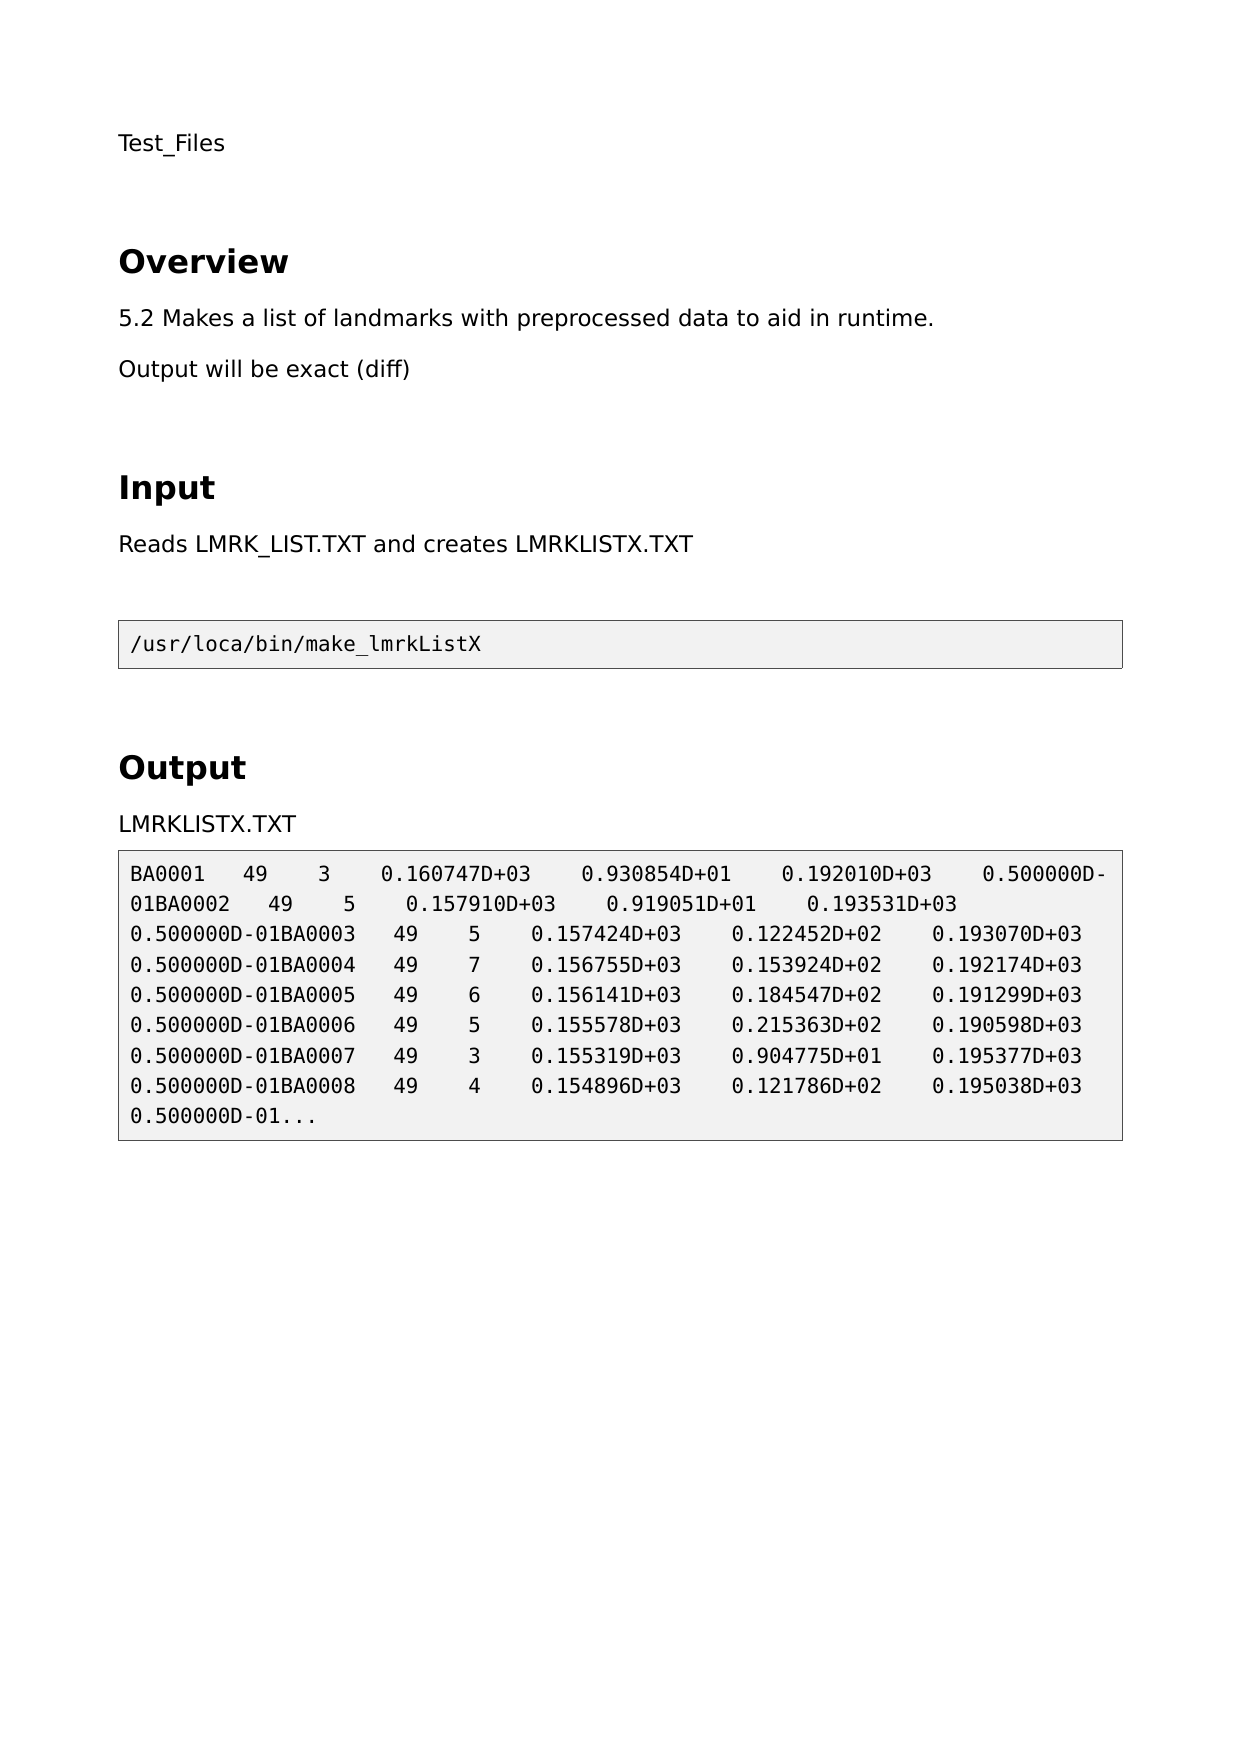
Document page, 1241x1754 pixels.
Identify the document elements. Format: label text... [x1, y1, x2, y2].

text Reads LMRK_LIST.TXT and creates LMRKLISTX.TXT [118, 532, 1122, 558]
text BA0001 49 3 0.160747D+03 0.930854D+01 0.192010D+03 0.500000D-01BA0002 49 5 0.157910D+03 0.919051D+01 0.193531D+03 0.500000D-01BA0003 49 5 0.157424D+03 0.122452D+02 0.193070D+03 0.500000D-01BA0004 49 7 0.156755D+03 0.153924D+02 0.192174D+03 0.500000D-01BA0005 49 6 0.156141D+03 0.184547D+02 0.191299D+03 0.500000D-01BA0006 49 5 0.155578D+03 0.215363D+02 0.190598D+03 0.500000D-01BA0007 49 3 0.155319D+03 0.904775D+01 0.195377D+03 0.500000D-01BA0008 49 4 0.154896D+03 0.121786D+02 0.195038D+03 0.500000D-01... [119, 851, 1122, 1140]
text Test_Files [118, 130, 1122, 157]
subtitle Output [118, 749, 1122, 787]
text /usr/loca/bin/make_lmrkListX [119, 621, 1122, 668]
text LMRKLISTX.TXT [118, 812, 1122, 838]
text 5.2 Makes a list of landmarks with preprocessed data to aid in runtime. [118, 306, 1122, 332]
text Output will be exact (diff) [118, 356, 1122, 382]
subtitle Input [118, 469, 1122, 507]
subtitle Overview [118, 243, 1122, 281]
